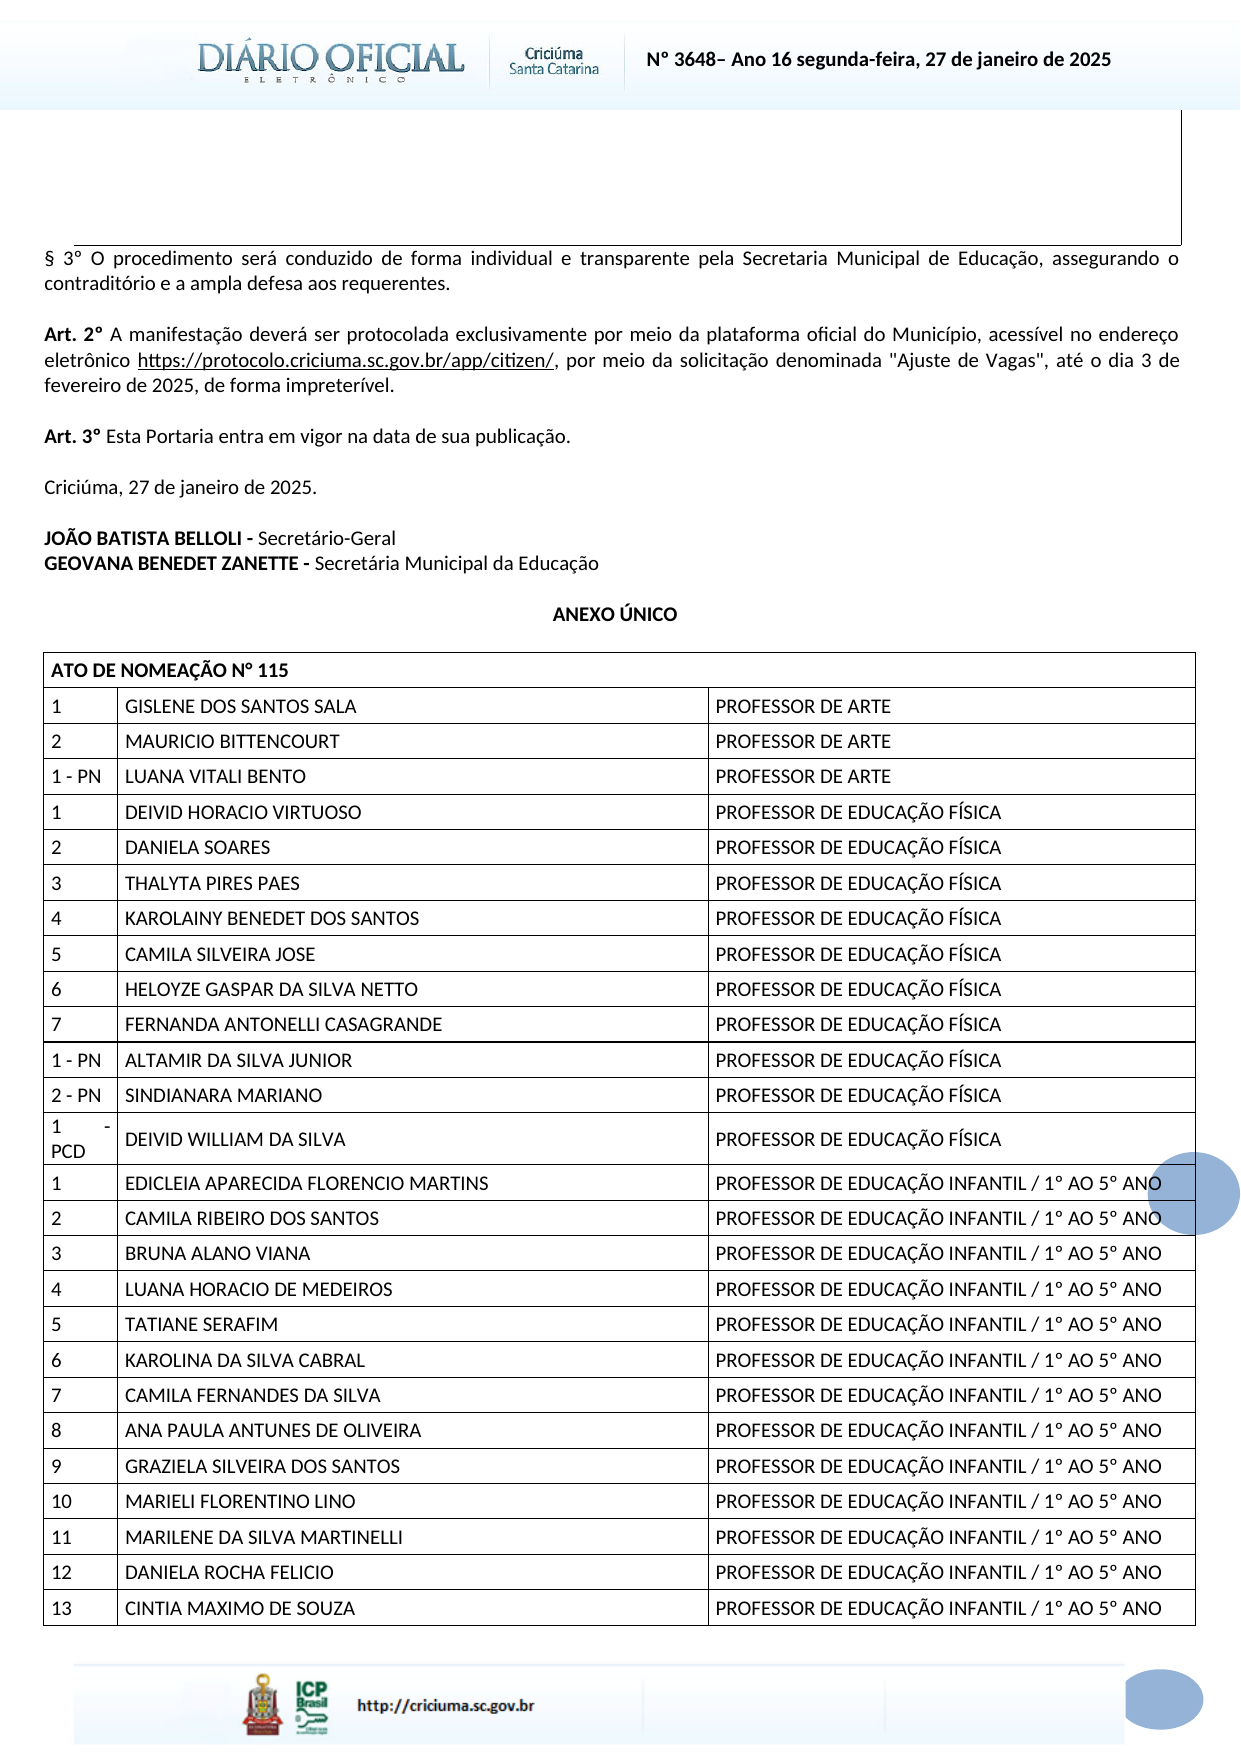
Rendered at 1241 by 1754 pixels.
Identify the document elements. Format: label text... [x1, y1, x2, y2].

table_cell DEIVID HORACIO VIRTUOSO [118, 795, 708, 829]
table_cell 2 - PN [44, 1078, 117, 1112]
table_cell PROFESSOR DE EDUCAÇÃO FÍSICA [709, 901, 1195, 935]
table_cell PROFESSOR DE EDUCAÇÃO FÍSICA [709, 795, 1195, 829]
table_cell PROFESSOR DE EDUCAÇÃO FÍSICA [709, 830, 1195, 864]
table_cell PROFESSOR DE EDUCAÇÃO INFANTIL / 1º AO 5º ANO [709, 1201, 1183, 1235]
table_cell LUANA VITALI BENTO [118, 759, 708, 793]
table_cell ALTAMIR DA SILVA JUNIOR [118, 1043, 708, 1077]
table_cell 2 [44, 830, 117, 864]
table_cell 5 [44, 1307, 117, 1341]
table_cell 6 [44, 1342, 117, 1377]
table_cell 3 [44, 865, 117, 900]
table_cell 1 [44, 1165, 117, 1199]
text JOÃO BATISTA BELLOLI - Secretário-Geral [44, 525, 1181, 550]
table_cell GRAZIELA SILVEIRA DOS SANTOS [118, 1449, 708, 1483]
table_cell CAMILA RIBEIRO DOS SANTOS [118, 1201, 708, 1235]
table_cell 2 [44, 1201, 117, 1235]
table_cell 3 [44, 1236, 117, 1270]
table_cell DEIVID WILLIAM DA SILVA [118, 1113, 708, 1164]
table_cell CINTIA MAXIMO DE SOUZA [118, 1590, 708, 1624]
table_cell 1 [44, 795, 117, 829]
table_cell PROFESSOR DE EDUCAÇÃO FÍSICA [709, 1113, 1195, 1164]
table_cell 7 [44, 1378, 117, 1412]
table_cell PROFESSOR DE EDUCAÇÃO INFANTIL / 1º AO 5º ANO [709, 1555, 1195, 1589]
table_cell HELOYZE GASPAR DA SILVA NETTO [118, 972, 708, 1006]
table_cell DANIELA ROCHA FELICIO [118, 1555, 708, 1589]
table_cell 1 [44, 688, 117, 723]
table_cell PROFESSOR DE ARTE [709, 724, 1195, 758]
table_cell 2 [44, 724, 117, 758]
table_cell FERNANDA ANTONELLI CASAGRANDE [118, 1007, 708, 1041]
table_cell 13 [44, 1590, 117, 1624]
table_cell GISLENE DOS SANTOS SALA [118, 688, 708, 723]
table_cell PROFESSOR DE EDUCAÇÃO INFANTIL / 1º AO 5º ANO [709, 1165, 1159, 1199]
table_cell THALYTA PIRES PAES [118, 865, 708, 900]
text § 3º O procedimento será conduzido de forma individual e transparente pela Secretaria Municipal de Educação, assegurando o contraditório e a ampla defesa aos requerentes. [44, 245, 1181, 296]
table_cell PROFESSOR DE ARTE [709, 759, 1195, 793]
text ANEXO ÚNICO [74, 601, 1156, 626]
table_cell LUANA HORACIO DE MEDEIROS [118, 1271, 708, 1306]
table_cell PROFESSOR DE EDUCAÇÃO INFANTIL / 1º AO 5º ANO [709, 1590, 1195, 1624]
table_cell MARILENE DA SILVA MARTINELLI [118, 1519, 708, 1554]
table_cell EDICLEIA APARECIDA FLORENCIO MARTINS [118, 1165, 708, 1199]
table_cell CAMILA FERNANDES DA SILVA [118, 1378, 708, 1412]
table_cell 1 - PN [44, 759, 117, 793]
table_cell TATIANE SERAFIM [118, 1307, 708, 1341]
table_cell DANIELA SOARES [118, 830, 708, 864]
table_cell 6 [44, 972, 117, 1006]
table_cell 1 - PCD [44, 1113, 117, 1164]
table_cell PROFESSOR DE EDUCAÇÃO FÍSICA [709, 865, 1195, 900]
table_cell PROFESSOR DE EDUCAÇÃO INFANTIL / 1º AO 5º ANO [709, 1519, 1195, 1554]
table_cell 8 [44, 1413, 117, 1447]
table_cell 10 [44, 1484, 117, 1518]
text Criciúma, 27 de janeiro de 2025. [44, 474, 1181, 499]
table_cell PROFESSOR DE EDUCAÇÃO FÍSICA [709, 936, 1195, 971]
table_cell 1 - PN [44, 1043, 117, 1077]
table_cell CAMILA SILVEIRA JOSE [118, 936, 708, 971]
text GEOVANA BENEDET ZANETTE - Secretária Municipal da Educação [44, 550, 1181, 576]
table_cell PROFESSOR DE EDUCAÇÃO INFANTIL / 1º AO 5º ANO [709, 1342, 1195, 1377]
table_cell 11 [44, 1519, 117, 1554]
text Art. 2º A manifestação deverá ser protocolada exclusivamente por meio da plataforma oficial do Município, acessível no endereço eletrônico https://protocolo.criciuma.sc.gov.br/app/citizen/, por meio da solicitação denominada "Ajuste de Vagas", até o dia 3 de fevereiro de 2025, de forma impreterível. [44, 321, 1181, 398]
table_cell 5 [44, 936, 117, 971]
table_cell 12 [44, 1555, 117, 1589]
text Art. 3º Esta Portaria entra em vigor na data de sua publicação. [44, 423, 1181, 448]
table_cell 4 [44, 1271, 117, 1306]
table_cell PROFESSOR DE EDUCAÇÃO FÍSICA [709, 1007, 1195, 1041]
table_cell PROFESSOR DE EDUCAÇÃO INFANTIL / 1º AO 5º ANO [709, 1449, 1195, 1483]
table_cell PROFESSOR DE EDUCAÇÃO INFANTIL / 1º AO 5º ANO [709, 1271, 1195, 1306]
table_cell PROFESSOR DE EDUCAÇÃO INFANTIL / 1º AO 5º ANO [709, 1307, 1195, 1341]
table_cell PROFESSOR DE ARTE [709, 688, 1195, 723]
table_cell PROFESSOR DE EDUCAÇÃO FÍSICA [709, 1043, 1195, 1077]
table_cell PROFESSOR DE EDUCAÇÃO INFANTIL / 1º AO 5º ANO [709, 1484, 1195, 1518]
table_cell 4 [44, 901, 117, 935]
table_cell PROFESSOR DE EDUCAÇÃO FÍSICA [709, 1078, 1195, 1112]
table_cell KAROLINA DA SILVA CABRAL [118, 1342, 708, 1377]
table_cell PROFESSOR DE EDUCAÇÃO FÍSICA [709, 972, 1195, 1006]
table_cell MARIELI FLORENTINO LINO [118, 1484, 708, 1518]
table_cell SINDIANARA MARIANO [118, 1078, 708, 1112]
table_cell PROFESSOR DE EDUCAÇÃO INFANTIL / 1º AO 5º ANO [709, 1413, 1195, 1447]
table_cell PROFESSOR DE EDUCAÇÃO INFANTIL / 1º AO 5º ANO [709, 1236, 1195, 1270]
table_cell PROFESSOR DE EDUCAÇÃO INFANTIL / 1º AO 5º ANO [709, 1378, 1195, 1412]
table_header ATO DE NOMEAÇÃO N° 115 [44, 653, 1195, 687]
table_cell 9 [44, 1449, 117, 1483]
table_cell 7 [44, 1007, 117, 1041]
table_cell ANA PAULA ANTUNES DE OLIVEIRA [118, 1413, 708, 1447]
table_cell KAROLAINY BENEDET DOS SANTOS [118, 901, 708, 935]
table_cell MAURICIO BITTENCOURT [118, 724, 708, 758]
table_cell BRUNA ALANO VIANA [118, 1236, 708, 1270]
